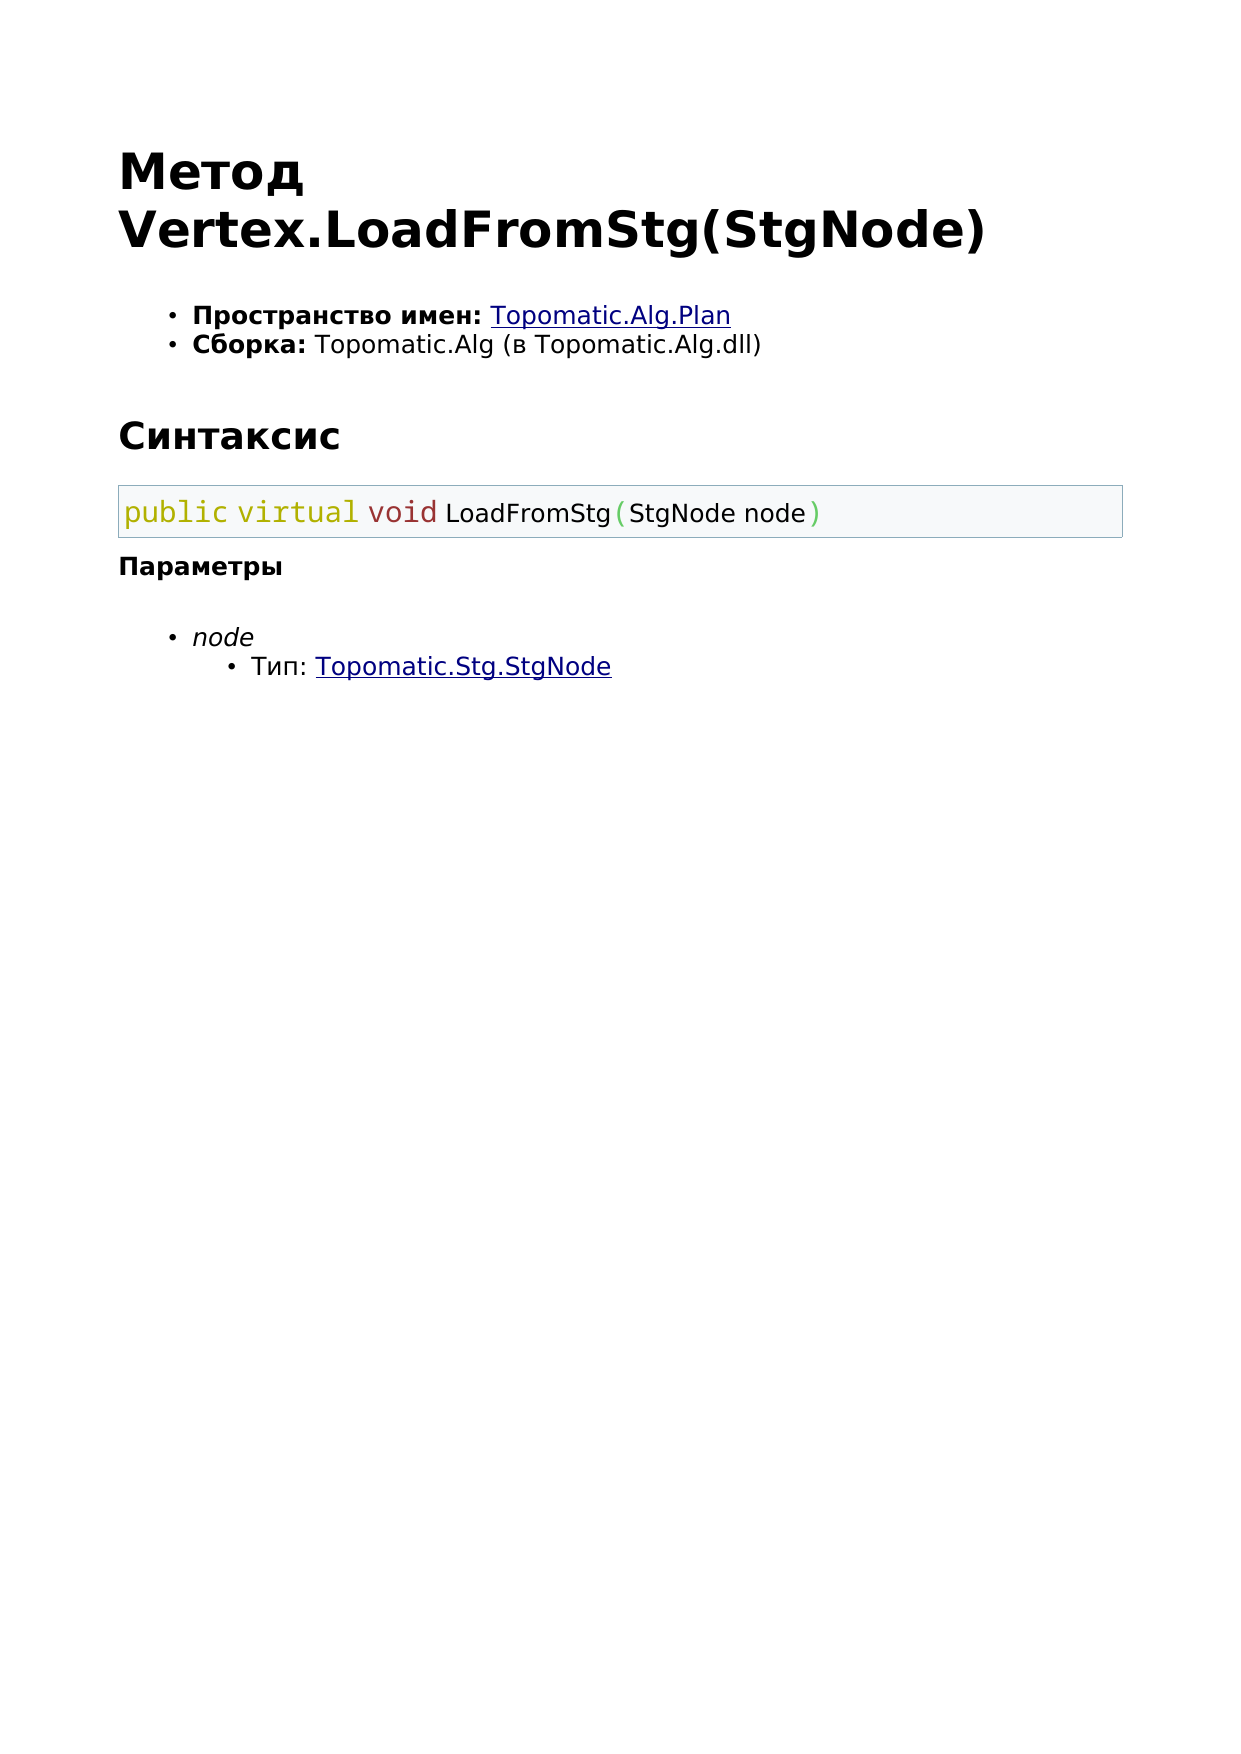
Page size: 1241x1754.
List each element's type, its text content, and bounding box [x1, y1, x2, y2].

list Пространство имен: Topomatic.Alg.Plan [177, 302, 1122, 331]
subtitle Синтаксис [118, 414, 1122, 458]
list Тип: Topomatic.Stg.StgNode [236, 652, 1122, 681]
list Сборка: Topomatic.Alg (в Topomatic.Alg.dll) [177, 331, 1122, 360]
list node [177, 623, 1122, 652]
table_header public virtual void LoadFromStg(StgNode node) [119, 486, 1122, 537]
text Параметры [118, 552, 1122, 581]
subtitle Метод Vertex.LoadFromStg(StgNode) [118, 143, 1122, 259]
